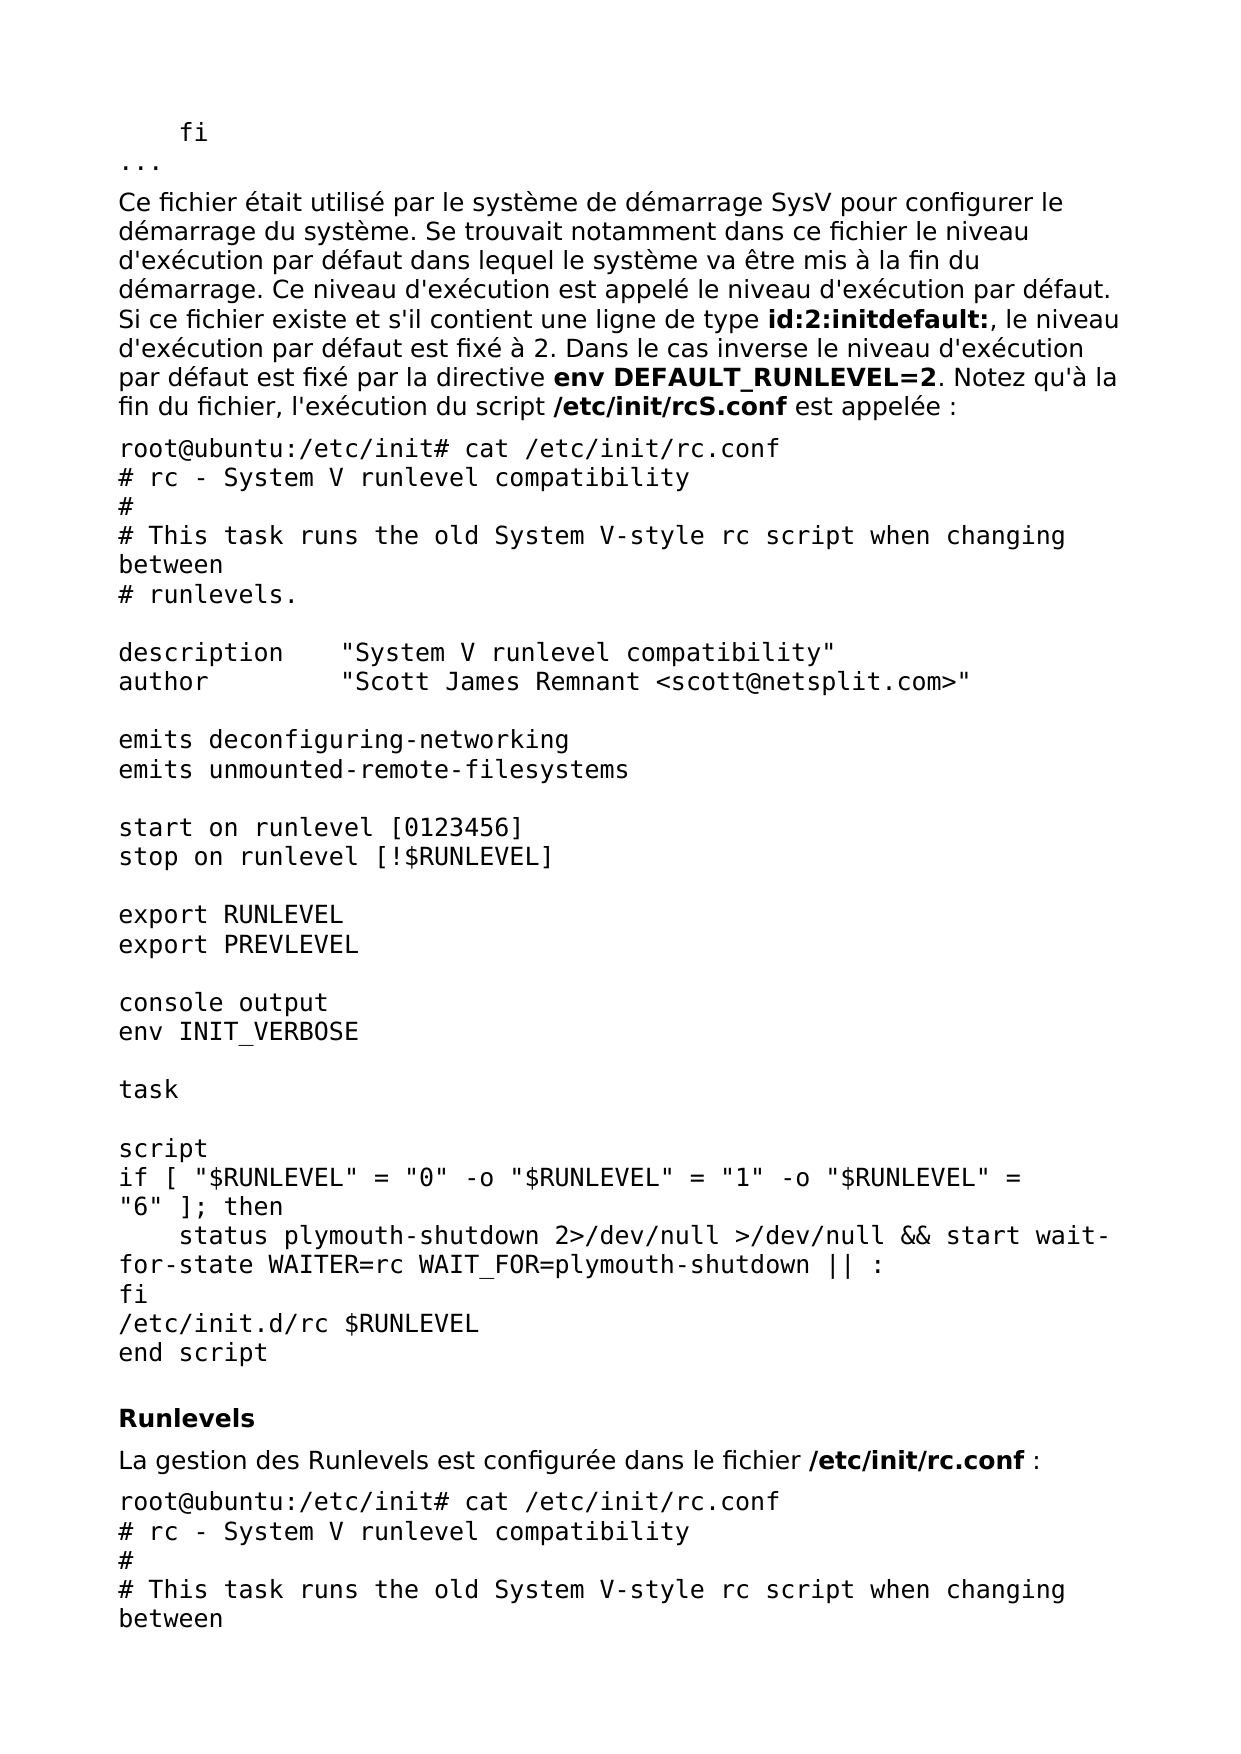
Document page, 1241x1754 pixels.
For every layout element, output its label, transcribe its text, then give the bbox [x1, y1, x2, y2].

subtitle Runlevels [118, 1404, 1122, 1433]
text Ce fichier était utilisé par le système de démarrage SysV pour configurer le démarrage du système. Se trouvait notamment dans ce fichier le niveau d'exécution par défaut dans lequel le système va être mis à la fin du démarrage. Ce niveau d'exécution est appelé le niveau d'exécution par défaut. Si ce fichier existe et s'il contient une ligne de type id:2:initdefault:, le niveau d'exécution par défaut est fixé à 2. Dans le cas inverse le niveau d'exécution par défaut est fixé par la directive env DEFAULT_RUNLEVEL=2. Notez qu'à la fin du fichier, l'exécution du script /etc/init/rcS.conf est appelée : [118, 188, 1122, 422]
text root@ubuntu:/etc/init# cat /etc/init/rc.conf # rc - System V runlevel compatibility # # This task runs the old System V-style rc script when changing between # runlevels. description "System V runlevel compatibility" author "Scott James Remnant <scott@netsplit.com>" emits deconfiguring-networking emits unmounted-remote-filesystems start on runlevel [0123456] stop on runlevel [!$RUNLEVEL] export RUNLEVEL export PREVLEVEL console output env INIT_VERBOSE task script if [ "$RUNLEVEL" = "0" -o "$RUNLEVEL" = "1" -o "$RUNLEVEL" = "6" ]; then status plymouth-shutdown 2>/dev/null >/dev/null && start wait-for-state WAITER=rc WAIT_FOR=plymouth-shutdown || : fi /etc/init.d/rc $RUNLEVEL end script [118, 434, 1122, 1367]
text La gestion des Runlevels est configurée dans le fichier /etc/init/rc.conf : [118, 1446, 1122, 1475]
text fi ... [118, 118, 1122, 176]
text root@ubuntu:/etc/init# cat /etc/init/rc.conf # rc - System V runlevel compatibility # # This task runs the old System V-style rc script when changing between [118, 1487, 1122, 1633]
